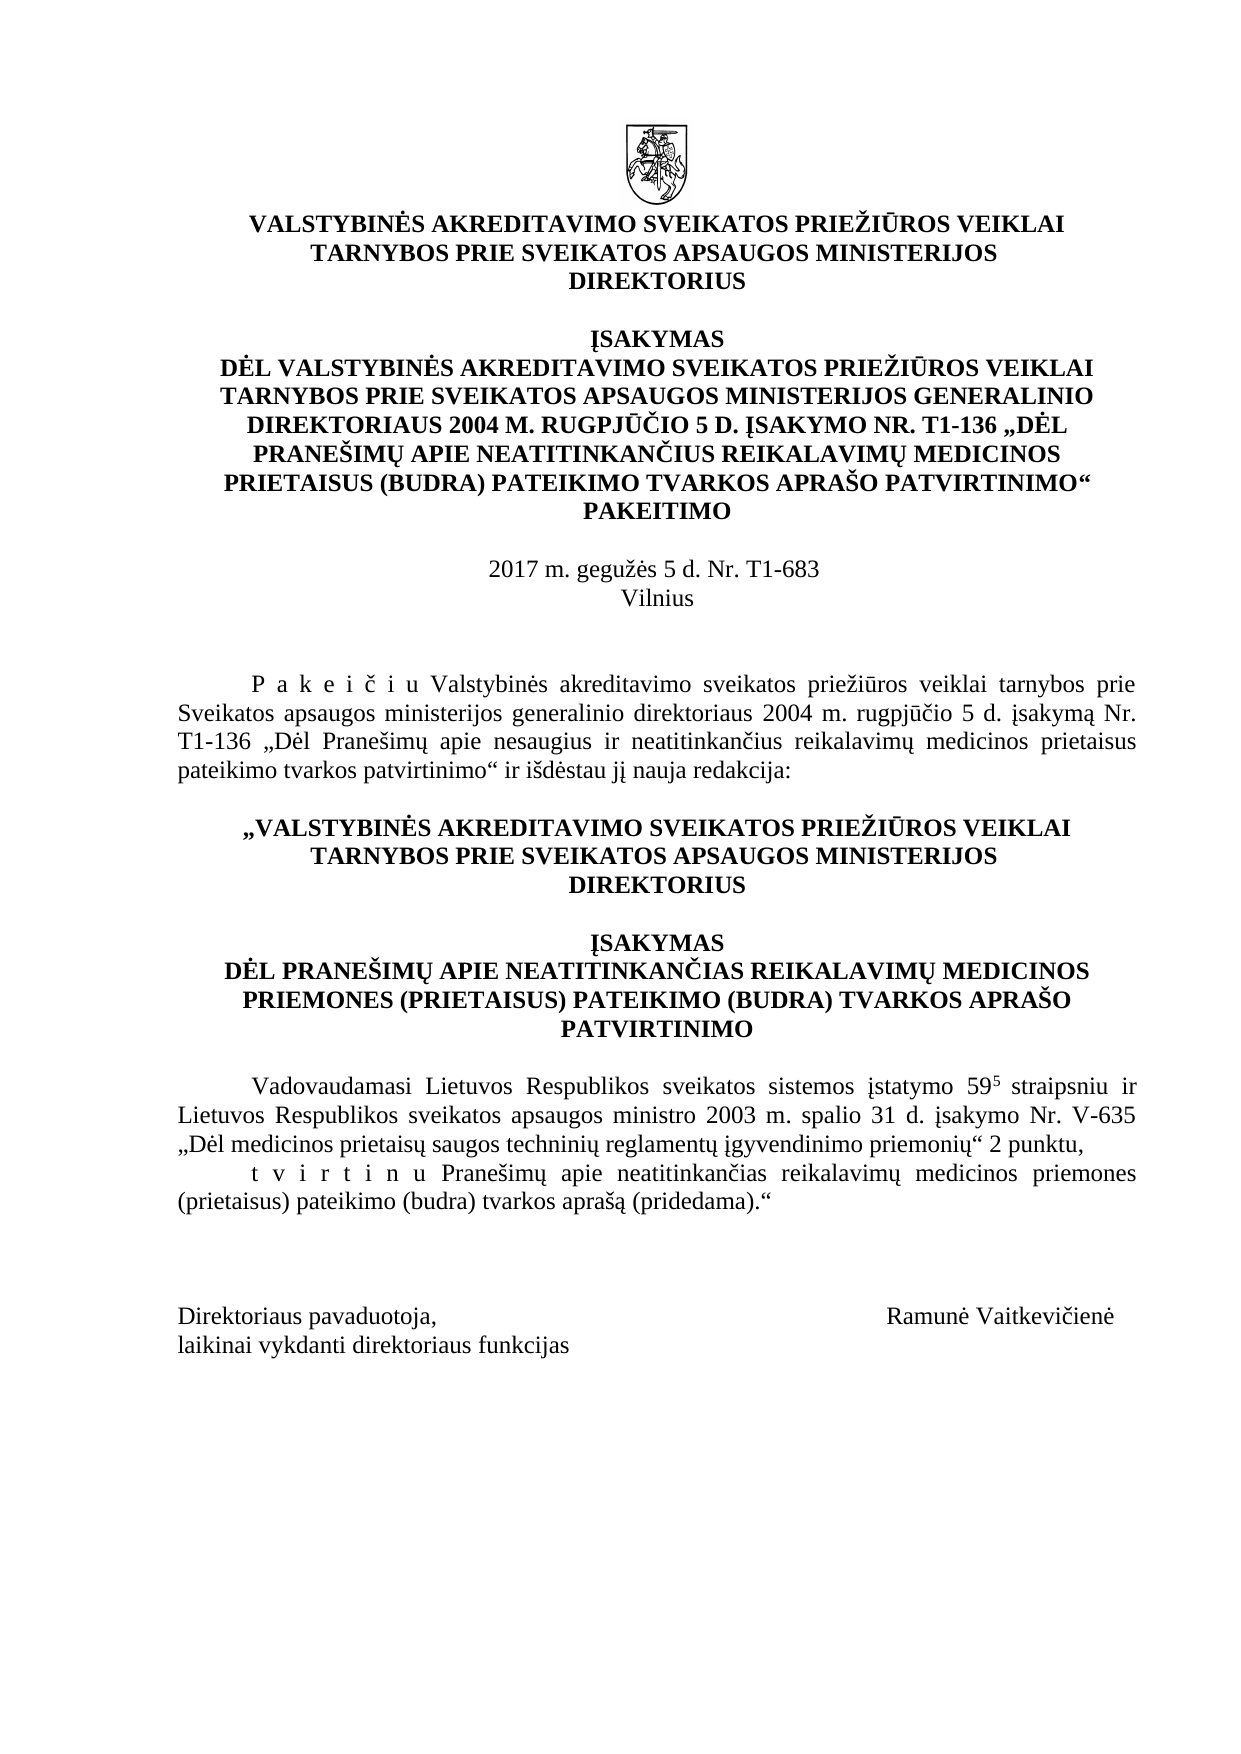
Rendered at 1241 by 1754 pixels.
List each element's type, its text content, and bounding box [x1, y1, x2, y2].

text ĮSAKYMAS [177, 928, 1137, 956]
text P a k e i č i u Valstybinės akreditavimo sveikatos priežiūros veiklai tarnybos prie Sveikatos apsaugos ministerijos generalinio direktoriaus 2004 m. rugpjūčio 5 d. įsakymą Nr. T1-136 „Dėl Pranešimų apie nesaugius ir neatitinkančius reikalavimų medicinos prietaisus pateikimo tvarkos patvirtinimo“ ir išdėstau jį nauja redakcija: [177, 669, 1137, 784]
text Vadovaudamasi Lietuvos Respublikos sveikatos sistemos įstatymo 595 straipsniu ir Lietuvos Respublikos sveikatos apsaugos ministro 2003 m. spalio 31 d. įsakymo Nr. V-635 „Dėl medicinos prietaisų saugos techninių reglamentų įgyvendinimo priemonių“ 2 punktu, [177, 1071, 1137, 1158]
text ĮSAKYMAS [177, 324, 1137, 353]
text t v i r t i n u Pranešimų apie neatitinkančias reikalavimų medicinos priemones (prietaisus) pateikimo (budra) tvarkos aprašą (pridedama).“ [177, 1158, 1137, 1215]
text 2017 m. gegužės 5 d. Nr. T1-683 [177, 554, 1137, 583]
text DĖL VALSTYBINĖS AKREDITAVIMO SVEIKATOS PRIEŽIŪROS VEIKLAI TARNYBOS PRIE SVEIKATOS APSAUGOS MINISTERIJOS generalinio direktoriaus 2004 M. rugpjūčio 5 D. ĮSAKYMO NR. t1-136 „DĖL PRANEŠIMŲ APIE NEATITINKANČIUS REIKALAVIMŲ MEDICINOS PRIETAISUS (BUDRA) PATEIKIMO TVARKOS APRAŠO PATVIRTINIMO“ PAKEITIMO [177, 353, 1137, 525]
text laikinai vykdanti direktoriaus funkcijas [177, 1330, 1137, 1359]
text „VALSTYBINĖS AKREDITAVIMO SVEIKATOS PRIEŽIŪROS VEIKLAI TARNYBOS PRIE Sveikatos Apsaugos Ministerijos [177, 813, 1137, 870]
text DIREKTORIUS [177, 870, 1137, 899]
text Direktoriaus pavaduotoja, Ramunė Vaitkevičienė [177, 1301, 1137, 1330]
text DĖL PRANEŠIMŲ APIE NEATITINKANČIas REIKALAVIMŲ MEDICINOS PRIEMONES (PRIETAISUS) PATEIKIMO (BUDRA) TVARKOS APRAŠO PATVIRTINIMO [177, 956, 1137, 1043]
text VALSTYBINĖS AKREDITAVIMO SVEIKATOS PRIEŽIŪROS VEIKLAI TARNYBOS PRIE Sveikatos Apsaugos Ministerijos [177, 209, 1137, 266]
text DIREKTORIUS [177, 266, 1137, 295]
text Vilnius [177, 583, 1137, 611]
